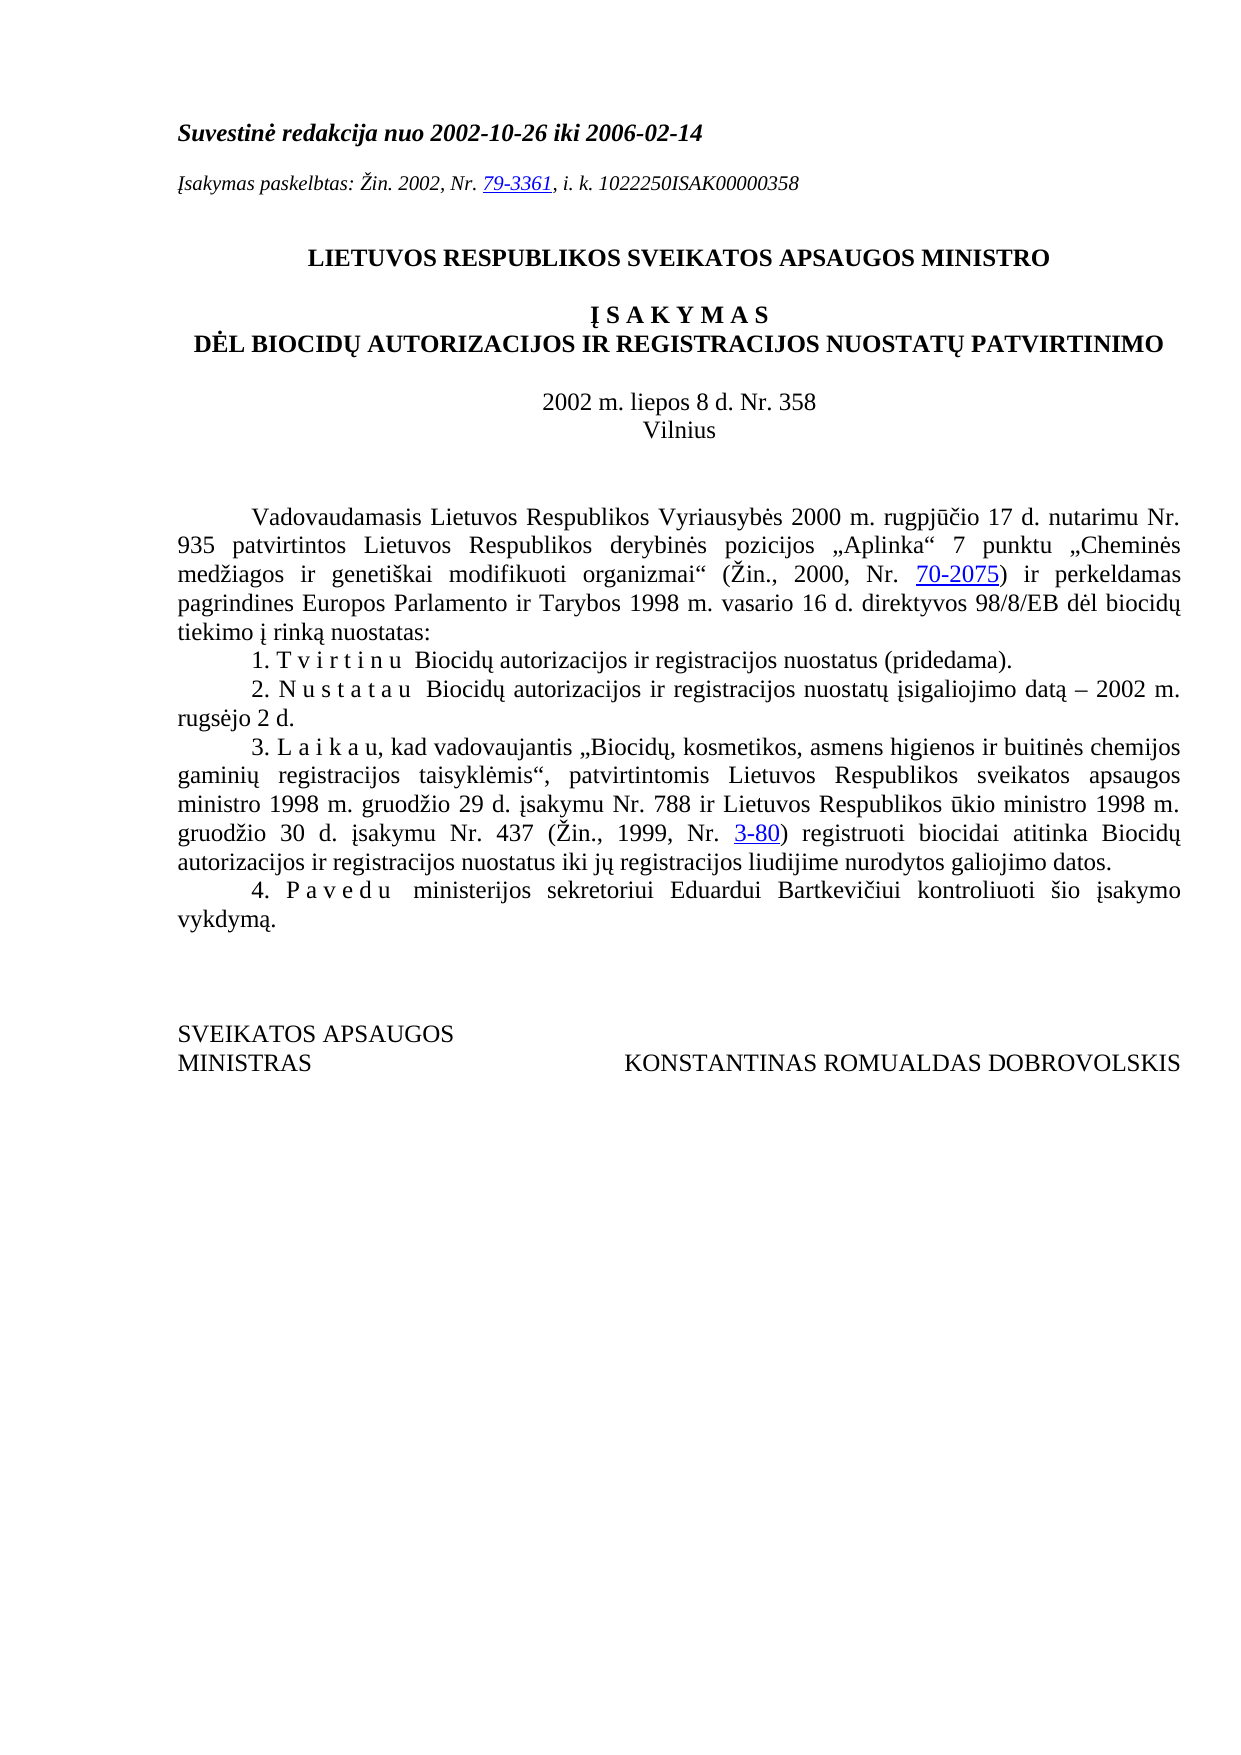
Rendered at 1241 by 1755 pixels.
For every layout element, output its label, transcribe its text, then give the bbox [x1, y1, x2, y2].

text 2. Nustatau Biocidų autorizacijos ir registracijos nuostatų įsigaliojimo datą – 2002 m. rugsėjo 2 d. [177, 674, 1181, 732]
text Vilnius [177, 416, 1181, 444]
text Į S A K Y M A S [177, 301, 1181, 329]
text LIETUVOS RESPUBLIKOS SVEIKATOS APSAUGOS MINISTRO [177, 243, 1181, 272]
text 2002 m. liepos 8 d. Nr. 358 [177, 387, 1181, 416]
text 1. Tvirtinu Biocidų autorizacijos ir registracijos nuostatus (pridedama). [177, 646, 1181, 674]
text Įsakymas paskelbtas: Žin. 2002, Nr. 79-3361, i. k. 1022250ISAK00000358 [177, 171, 1181, 195]
text Vadovaudamasis Lietuvos Respublikos Vyriausybės 2000 m. rugpjūčio 17 d. nutarimu Nr. 935 patvirtintos Lietuvos Respublikos derybinės pozicijos „Aplinka“ 7 punktu „Cheminės medžiagos ir genetiškai modifikuoti organizmai“ (Žin., 2000, Nr. 70-2075) ir perkeldamas pagrindines Europos Parlamento ir Tarybos 1998 m. vasario 16 d. direktyvos 98/8/EB dėl biocidų tiekimo į rinką nuostatas: [177, 502, 1181, 646]
text Suvestinė redakcija nuo 2002-10-26 iki 2006-02-14 [177, 118, 1181, 147]
text SVEIKATOS APSAUGOS [177, 1019, 1181, 1048]
text DĖL BIOCIDŲ AUTORIZACIJOS IR REGISTRACIJOS NUOSTATŲ PATVIRTINIMO [177, 329, 1181, 358]
text 3. Laikau, kad vadovaujantis „Biocidų, kosmetikos, asmens higienos ir buitinės chemijos gaminių registracijos taisyklėmis“, patvirtintomis Lietuvos Respublikos sveikatos apsaugos ministro 1998 m. gruodžio 29 d. įsakymu Nr. 788 ir Lietuvos Respublikos ūkio ministro 1998 m. gruodžio 30 d. įsakymu Nr. 437 (Žin., 1999, Nr. 3-80) registruoti biocidai atitinka Biocidų autorizacijos ir registracijos nuostatus iki jų registracijos liudijime nurodytos galiojimo datos. [177, 732, 1181, 876]
text 4. Pavedu ministerijos sekretoriui Eduardui Bartkevičiui kontroliuoti šio įsakymo vykdymą. [177, 876, 1181, 933]
text MINISTRAS KONSTANTINAS ROMUALDAS DOBROVOLSKIS [177, 1048, 1181, 1077]
